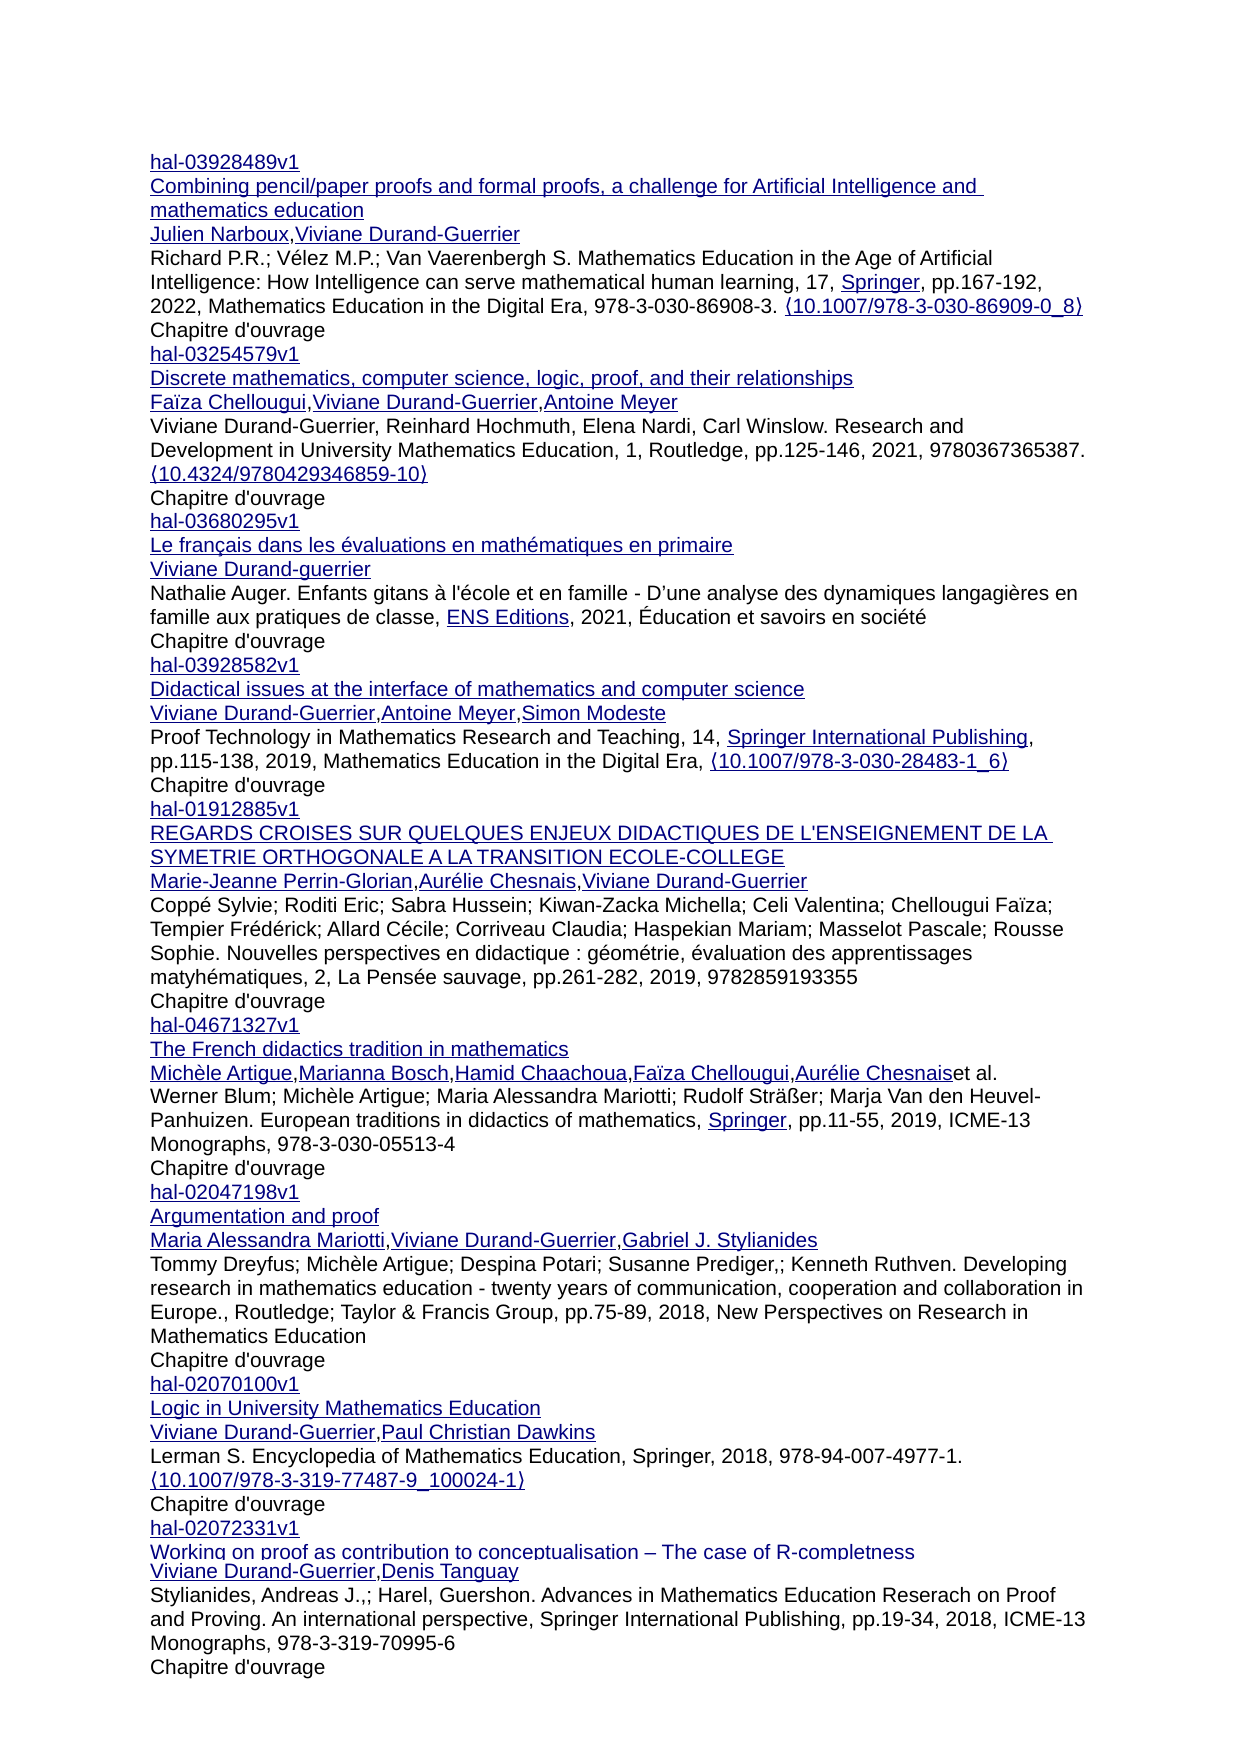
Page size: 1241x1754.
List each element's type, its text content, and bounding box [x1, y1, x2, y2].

table_cell Le français dans les évaluations en mathématiques en primaire Viviane Durand-guerrier Nathalie Auger. Enfants gitans à l'école et en famille - D’une analyse des dynamiques langagières en famille aux pratiques de classe, ENS Editions, 2021, Éducation et savoirs en société Chapitre d'ouvrage hal-03928582v1 [150, 533, 1090, 677]
table_cell REGARDS CROISES SUR QUELQUES ENJEUX DIDACTIQUES DE L'ENSEIGNEMENT DE LA SYMETRIE ORTHOGONALE A LA TRANSITION ECOLE-COLLEGE Marie-Jeanne Perrin-Glorian,Aurélie Chesnais,Viviane Durand-Guerrier Coppé Sylvie; Roditi Eric; Sabra Hussein; Kiwan-Zacka Michella; Celi Valentina; Chellougui Faïza; Tempier Frédérick; Allard Cécile; Corriveau Claudia; Haspekian Mariam; Masselot Pascale; Rousse Sophie. Nouvelles perspectives en didactique : géométrie, évaluation des apprentissages matyhématiques, 2, La Pensée sauvage, pp.261-282, 2019, 9782859193355 Chapitre d'ouvrage hal-04671327v1 [150, 821, 1090, 1036]
table_cell Working on proof as contribution to conceptualisation – The case of R-completness Viviane Durand-Guerrier,Denis Tanguay Stylianides, Andreas J.,; Harel, Guershon. Advances in Mathematics Education Reserach on Proof and Proving. An international perspective, Springer International Publishing, pp.19-34, 2018, ICME-13 Monographs, 978-3-319-70995-6 Chapitre d'ouvrage [150, 1540, 1090, 1679]
table_cell The French didactics tradition in mathematics Michèle Artigue,Marianna Bosch,Hamid Chaachoua,Faïza Chellougui,Aurélie Chesnaiset al. Werner Blum; Michèle Artigue; Maria Alessandra Mariotti; Rudolf Sträßer; Marja Van den Heuvel-Panhuizen. European traditions in didactics of mathematics, Springer, pp.11-55, 2019, ICME-13 Monographs, 978-3-030-05513-4 Chapitre d'ouvrage hal-02047198v1 [150, 1036, 1090, 1204]
table_cell Discrete mathematics, computer science, logic, proof, and their relationships Faïza Chellougui,Viviane Durand-Guerrier,Antoine Meyer Viviane Durand-Guerrier, Reinhard Hochmuth, Elena Nardi, Carl Winslow. Research and Development in University Mathematics Education, 1, Routledge, pp.125-146, 2021, 9780367365387. ⟨10.4324/9780429346859-10⟩ Chapitre d'ouvrage hal-03680295v1 [150, 366, 1090, 533]
table_cell Combining pencil/paper proofs and formal proofs, a challenge for Artificial Intelligence and mathematics education Julien Narboux,Viviane Durand-Guerrier Richard P.R.; Vélez M.P.; Van Vaerenbergh S. Mathematics Education in the Age of Artificial Intelligence: How Intelligence can serve mathematical human learning, 17, Springer, pp.167-192, 2022, Mathematics Education in the Digital Era, 978-3-030-86908-3. ⟨10.1007/978-3-030-86909-0_8⟩ Chapitre d'ouvrage hal-03254579v1 [150, 174, 1090, 366]
table_cell Didactical issues at the interface of mathematics and computer science Viviane Durand-Guerrier,Antoine Meyer,Simon Modeste Proof Technology in Mathematics Research and Teaching, 14, Springer International Publishing, pp.115-138, 2019, Mathematics Education in the Digital Era, ⟨10.1007/978-3-030-28483-1_6⟩ Chapitre d'ouvrage hal-01912885v1 [150, 677, 1090, 821]
table_cell hal-03928489v1 [150, 150, 1090, 174]
table_cell Argumentation and proof Maria Alessandra Mariotti,Viviane Durand-Guerrier,Gabriel J. Stylianides Tommy Dreyfus; Michèle Artigue; Despina Potari; Susanne Prediger,; Kenneth Ruthven. Developing research in mathematics education - twenty years of communication, cooperation and collaboration in Europe., Routledge; Taylor & Francis Group, pp.75-89, 2018, New Perspectives on Research in Mathematics Education Chapitre d'ouvrage hal-02070100v1 [150, 1204, 1090, 1396]
table_cell Logic in University Mathematics Education Viviane Durand-Guerrier,Paul Christian Dawkins Lerman S. Encyclopedia of Mathematics Education, Springer, 2018, 978-94-007-4977-1. ⟨10.1007/978-3-319-77487-9_100024-1⟩ Chapitre d'ouvrage hal-02072331v1 [150, 1396, 1090, 1539]
